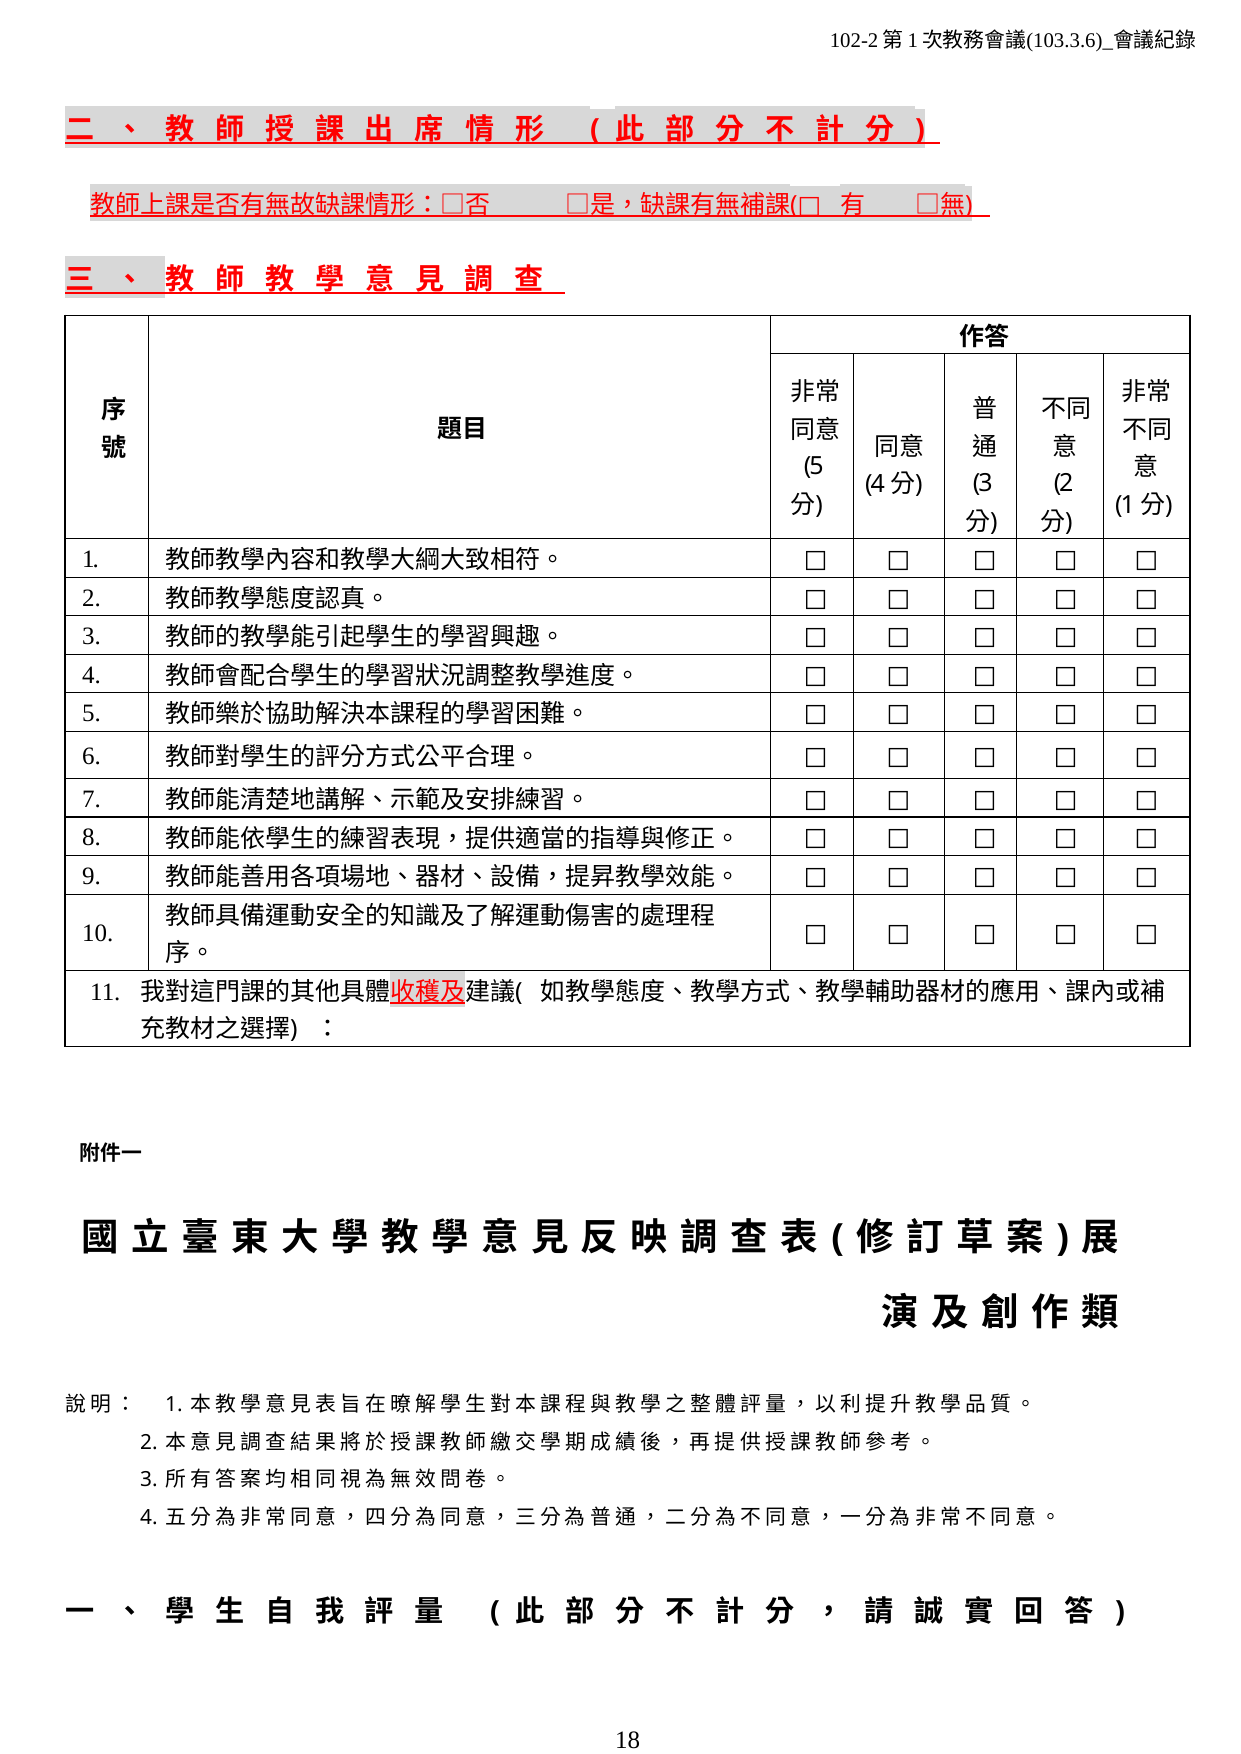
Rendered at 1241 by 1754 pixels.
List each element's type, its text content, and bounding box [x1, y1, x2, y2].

table_cell [66, 856, 148, 893]
table_cell □ [1104, 818, 1189, 855]
table_cell □ [1017, 779, 1103, 816]
table_cell □ [1017, 693, 1103, 731]
table_cell □ [854, 856, 944, 893]
table_cell □ [945, 779, 1016, 816]
text 3.所有答案均相同視為無效問卷。 [139, 1459, 1190, 1497]
table_cell □ [945, 616, 1016, 654]
table_cell □ [1104, 539, 1189, 577]
table_cell 教師能善用各項場地、器材、設備，提昇教學效能。 [149, 856, 770, 893]
text 附件一 [79, 1136, 169, 1166]
table_cell [66, 539, 148, 577]
table_cell □ [1104, 856, 1189, 893]
table_cell □ [1017, 818, 1103, 855]
table_cell □ [1104, 779, 1189, 816]
table_cell □ [771, 578, 853, 615]
table_header 序號 [66, 316, 148, 538]
table_cell □ [1104, 895, 1189, 969]
table_cell 教師能清楚地講解、示範及安排練習。 [149, 779, 770, 816]
table_cell □ [771, 895, 853, 969]
table_cell □ [1017, 578, 1103, 615]
table_cell [66, 779, 148, 816]
table_cell □ [854, 539, 944, 577]
table_cell □ [1017, 895, 1103, 969]
table_cell [66, 616, 148, 654]
table_cell □ [854, 779, 944, 816]
table_cell □ [1017, 539, 1103, 577]
text 2.本意見調查結果將於授課教師繳交學期成績後，再提供授課教師參考。 [139, 1422, 1190, 1459]
table_header 題目 [149, 316, 770, 538]
table_cell □ [771, 732, 853, 778]
table_cell [66, 895, 148, 969]
table_cell □ [854, 693, 944, 731]
text 二、教師授課出席情形 (此部分不計分) [65, 89, 1190, 164]
table_cell □ [771, 818, 853, 855]
table_cell □ [945, 732, 1016, 778]
table_header 作答 [771, 316, 1189, 353]
table_cell □ [771, 616, 853, 654]
table_cell □ [771, 655, 853, 692]
table_cell □ [1104, 578, 1189, 615]
text 說明： 1.本教學意見表旨在暸解學生對本課程與教學之整體評量，以利提升教學品質。 [65, 1384, 1190, 1422]
table_cell □ [1104, 693, 1189, 731]
table_cell 教師的教學能引起學生的學習興趣。 [149, 616, 770, 654]
table_cell 教師教學態度認真。 [149, 578, 770, 615]
table_cell □ [854, 895, 944, 969]
table_cell 非常 同意 (5分) [771, 354, 853, 538]
text 教師上課是否有無故缺課情形：□否 □是，缺課有無補課(□有 □無) [65, 164, 1190, 239]
table_cell □ [945, 578, 1016, 615]
table_cell 教師具備運動安全的知識及了解運動傷害的處理程序。 [149, 895, 770, 969]
text 國立臺東大學教學意見反映調查表(修訂草案) 展演及創作類 [65, 1197, 1131, 1347]
table_cell 普通 (3分) [945, 354, 1016, 538]
table_cell [66, 693, 148, 731]
table_cell □ [771, 856, 853, 893]
table_cell □ [945, 539, 1016, 577]
table_cell □ [854, 732, 944, 778]
text 三、教師教學意見調查 [65, 239, 1190, 314]
table_cell □ [1017, 655, 1103, 692]
table_cell □ [854, 578, 944, 615]
text 一、學生自我評量 (此部分不計分，請誠實回答) [65, 1572, 1190, 1647]
table_cell 教師對學生的評分方式公平合理。 [149, 732, 770, 778]
table_cell [66, 818, 148, 855]
table_cell [66, 732, 148, 778]
table_cell 我對這門課的其他具體收穫及建議(如教學態度、教學方式、教學輔助器材的應用、課內或補充教材之選擇)： [66, 971, 1189, 1046]
table_cell □ [1104, 655, 1189, 692]
table_cell 教師教學內容和教學大綱大致相符。 [149, 539, 770, 577]
table_cell 非常 不同意 (1分) [1104, 354, 1189, 538]
table_cell □ [771, 779, 853, 816]
table_cell □ [1104, 616, 1189, 654]
table_cell □ [1017, 616, 1103, 654]
table_cell □ [854, 616, 944, 654]
table_cell 同意 (4分) [854, 354, 944, 538]
text 4.五分為非常同意，四分為同意，三分為普通，二分為不同意，一分為非常不同意。 [139, 1497, 1190, 1534]
table_cell □ [1017, 732, 1103, 778]
table_cell □ [945, 856, 1016, 893]
table_cell □ [945, 818, 1016, 855]
table_cell □ [771, 539, 853, 577]
table_cell □ [945, 693, 1016, 731]
table_cell □ [854, 655, 944, 692]
table_cell □ [771, 693, 853, 731]
table_cell [66, 578, 148, 615]
table_cell □ [1017, 856, 1103, 893]
table_cell □ [945, 895, 1016, 969]
table_cell 不同意 (2分) [1017, 354, 1103, 538]
table_cell □ [945, 655, 1016, 692]
table_cell □ [854, 818, 944, 855]
table_cell □ [1104, 732, 1189, 778]
table_cell 教師能依學生的練習表現，提供適當的指導與修正。 [149, 818, 770, 855]
table_cell 教師會配合學生的學習狀況調整教學進度。 [149, 655, 770, 692]
table_cell [66, 655, 148, 692]
table_cell 教師樂於協助解決本課程的學習困難。 [149, 693, 770, 731]
